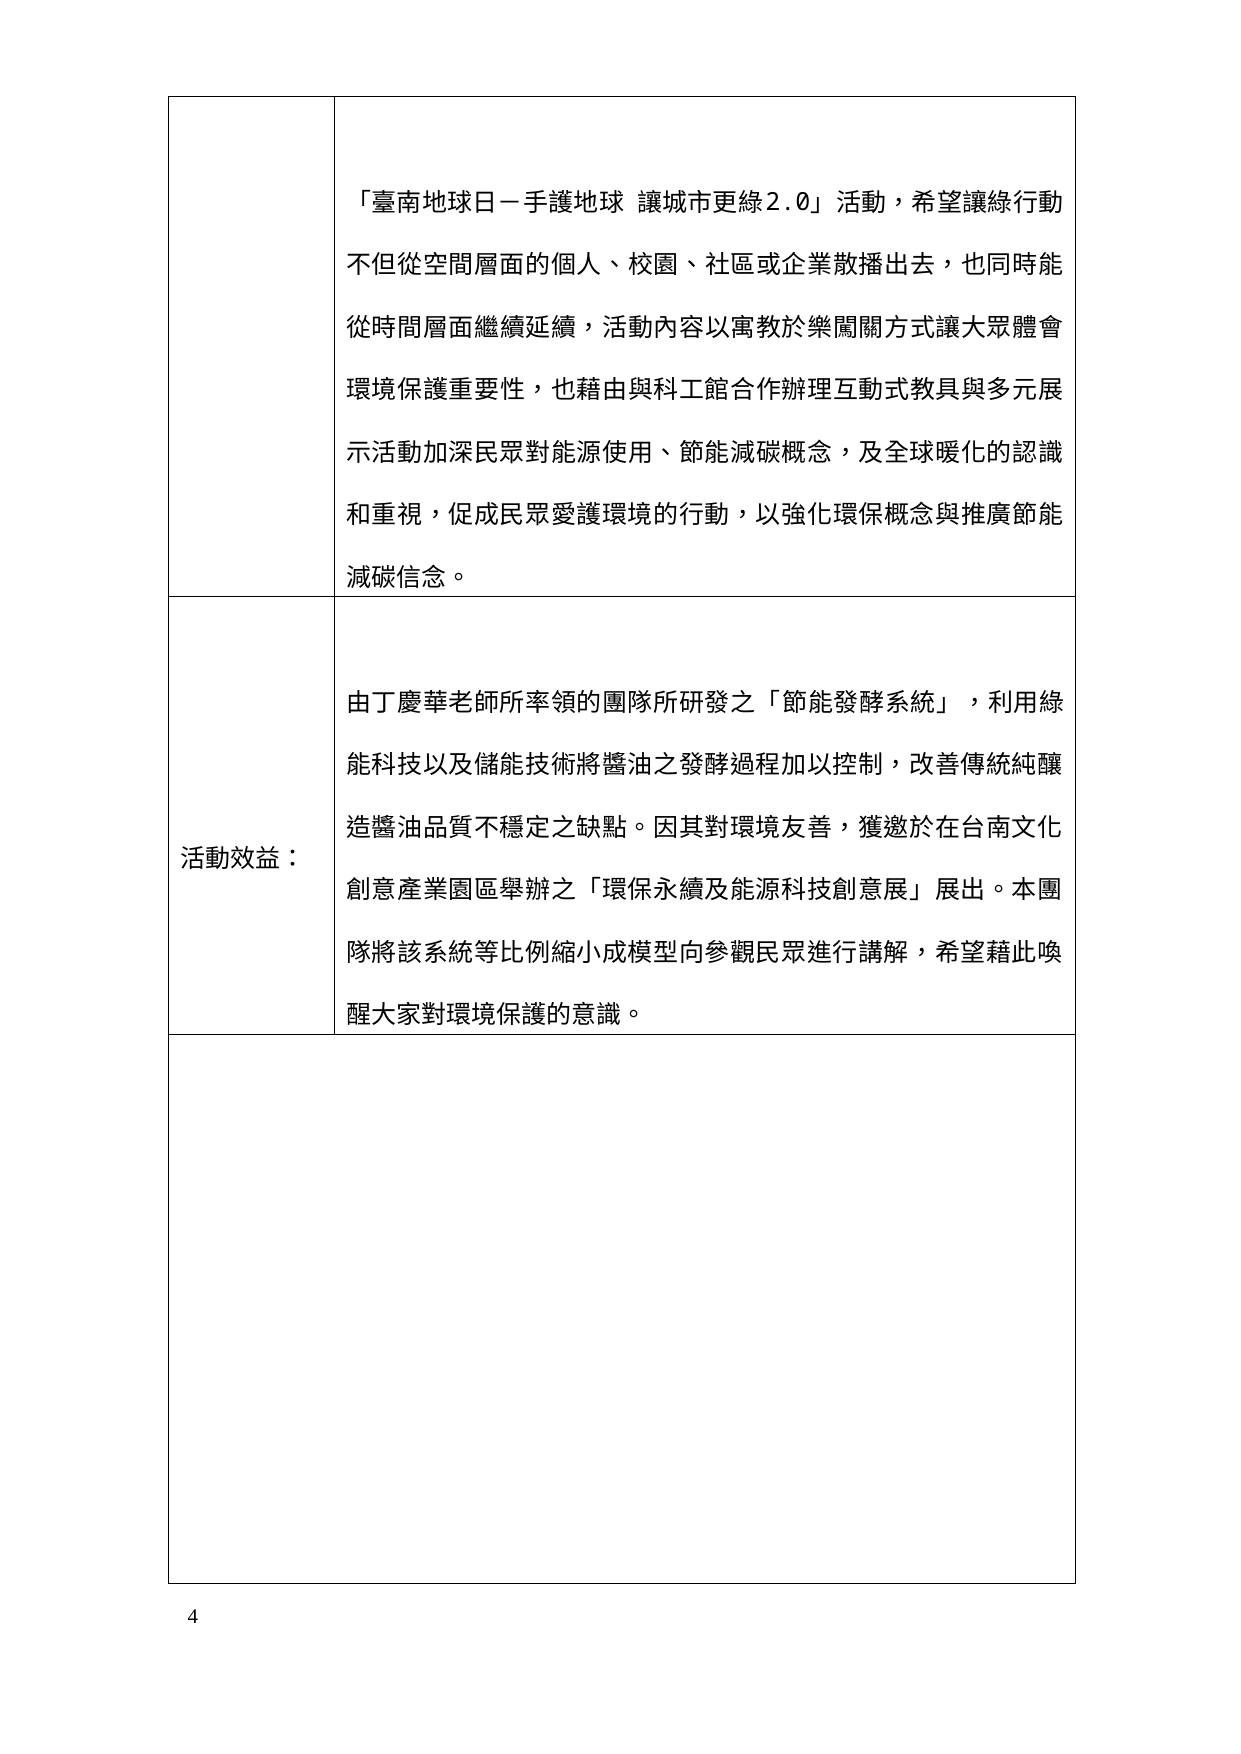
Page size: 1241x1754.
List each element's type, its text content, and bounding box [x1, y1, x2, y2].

table_cell 由丁慶華老師所率領的團隊所研發之「節能發酵系統」，利用綠能科技以及儲能技術將醬油之發酵過程加以控制，改善傳統純釀造醬油品質不穩定之缺點。因其對環境友善，獲邀於在台南文化創意產業園區舉辦之「環保永續及能源科技創意展」展出。本團隊將該系統等比例縮小成模型向參觀民眾進行講解，希望藉此喚醒大家對環境保護的意識。 [335, 597, 1075, 1034]
table_cell 「臺南地球日－手護地球 讓城市更綠2.0」活動，希望讓綠行動不但從空間層面的個人、校園、社區或企業散播出去，也同時能從時間層面繼續延續，活動內容以寓教於樂闖關方式讓大眾體會環境保護重要性，也藉由與科工館合作辦理互動式教具與多元展示活動加深民眾對能源使用、節能減碳概念，及全球暖化的認識和重視，促成民眾愛護環境的行動，以強化環保概念與推廣節能減碳信念。 [335, 97, 1075, 596]
table_cell [169, 97, 334, 596]
table_cell 活動效益： [169, 597, 334, 1034]
table_cell [169, 1035, 1075, 1583]
